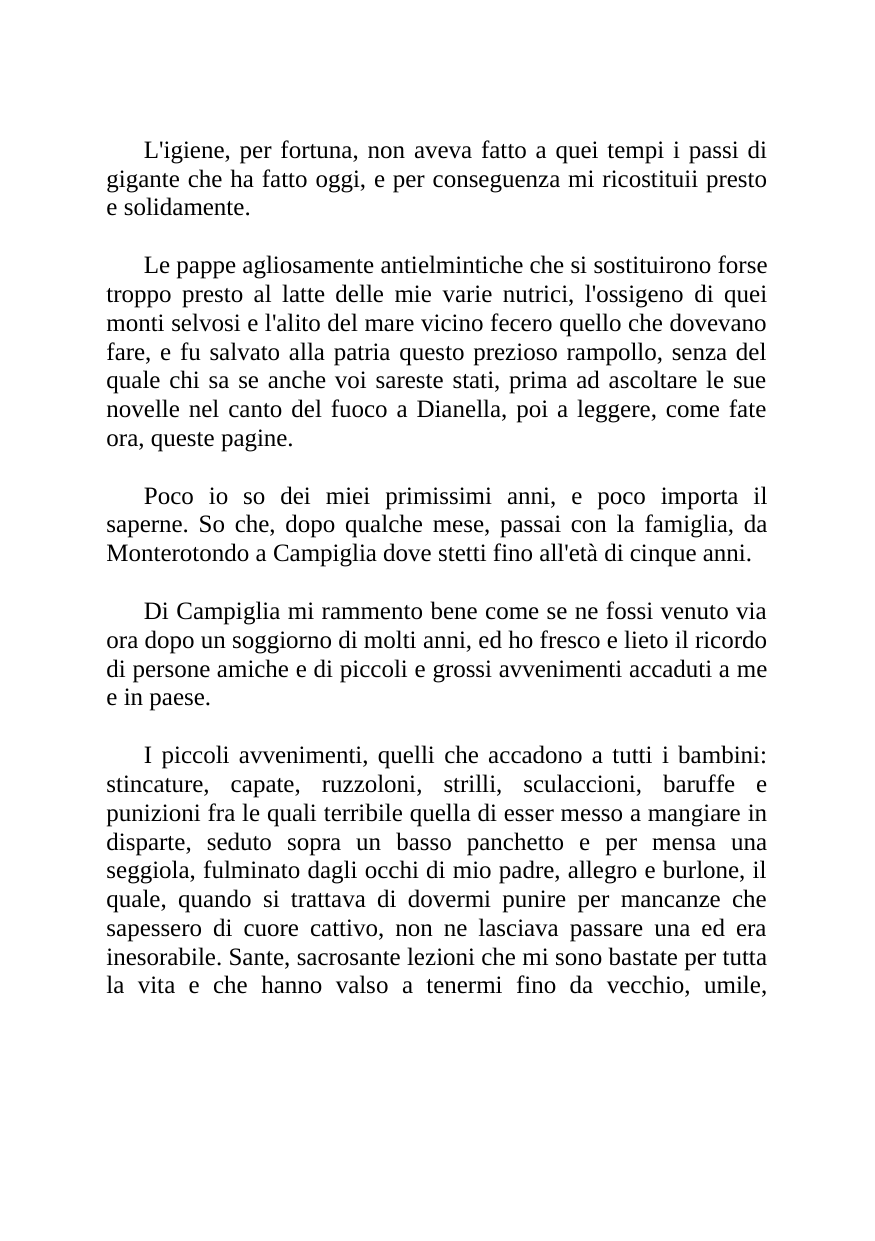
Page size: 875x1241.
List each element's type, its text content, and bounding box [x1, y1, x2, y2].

text Le pappe agliosamente antielmintiche che si sostituirono forse troppo presto al latte delle mie varie nutrici, l'ossigeno di quei monti selvosi e l'alito del mare vicino fecero quello che dovevano fare, e fu salvato alla patria questo prezioso rampollo, senza del quale chi sa se anche voi sareste stati, prima ad ascoltare le sue novelle nel canto del fuoco a Dianella, poi a leggere, come fate ora, queste pagine. [106, 250, 768, 452]
text L'igiene, per fortuna, non aveva fatto a quei tempi i passi di gigante che ha fatto oggi, e per conseguenza mi ricostituii presto e solidamente. [106, 135, 768, 221]
text I piccoli avvenimenti, quelli che accadono a tutti i bambini: stincature, capate, ruzzoloni, strilli, sculaccioni, baruffe e punizioni fra le quali terribile quella di esser messo a mangiare in disparte, seduto sopra un basso panchetto e per mensa una seggiola, fulminato dagli occhi di mio padre, allegro e burlone, il quale, quando si trattava di dovermi punire per mancanze che sapessero di cuore cattivo, non ne lasciava passare una ed era inesorabile. Sante, sacrosante lezioni che mi sono bastate per tutta la vita e che hanno valso a tenermi fino da vecchio, umile, [106, 740, 768, 999]
text Poco io so dei miei primissimi anni, e poco importa il saperne. So che, dopo qualche mese, passai con la famiglia, da Monterotondo a Campiglia dove stetti fino all'età di cinque anni. [106, 481, 768, 567]
text Di Campiglia mi rammento bene come se ne fossi venuto via ora dopo un soggiorno di molti anni, ed ho fresco e lieto il ricordo di persone amiche e di piccoli e grossi avvenimenti accaduti a me e in paese. [106, 596, 768, 711]
